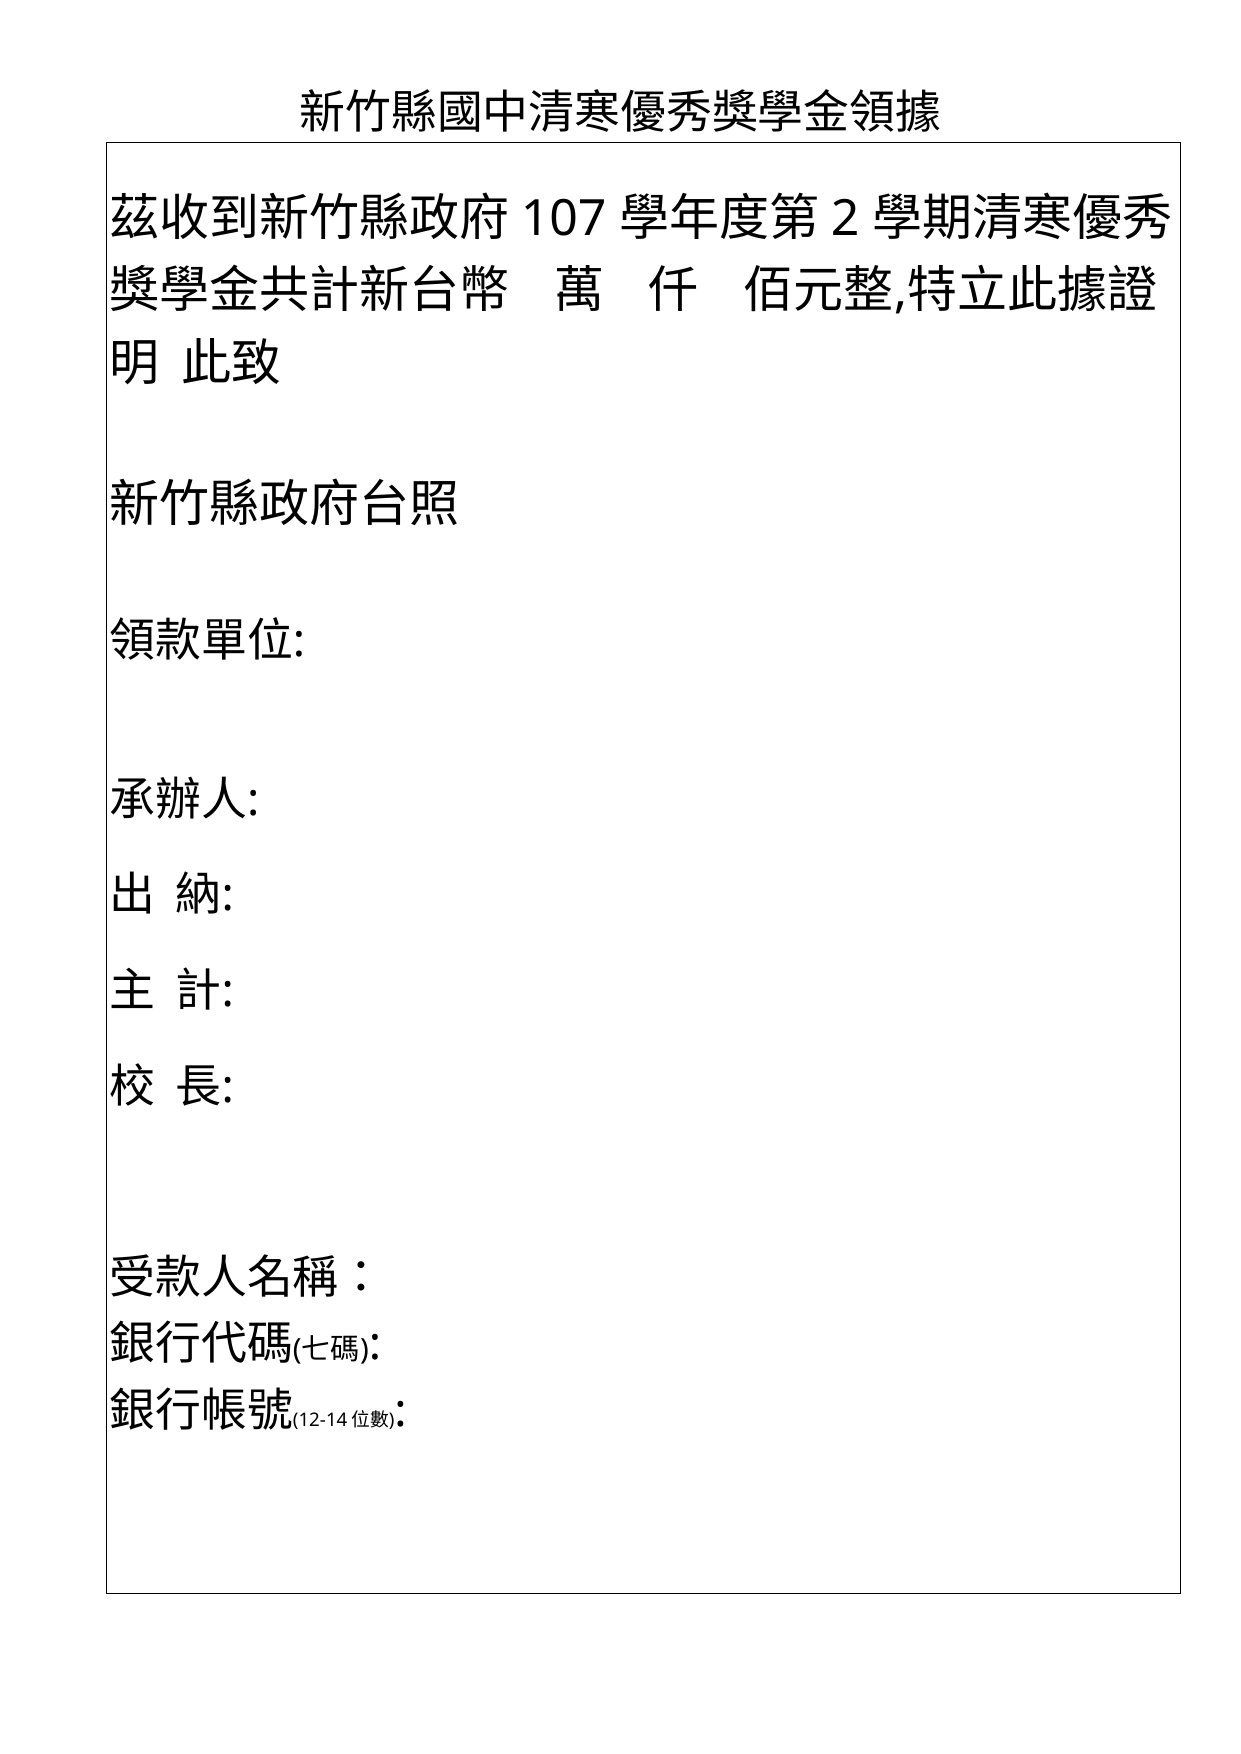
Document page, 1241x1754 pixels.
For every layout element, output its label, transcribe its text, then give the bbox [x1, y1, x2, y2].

text 新竹縣國中清寒優秀獎學金領據 [118, 76, 1122, 142]
table_header 茲收到新竹縣政府 107 學年度第 2 學期清寒優秀獎學金共計新台幣 萬 仟 佰元整,特立此據證明 此致 新竹縣政府台照 領款單位: 承辦人: 出 納: 主 計: 校 長: 受款人名稱： 銀行代碼(七碼): 銀行帳號(12-14位數): [107, 143, 1180, 1593]
